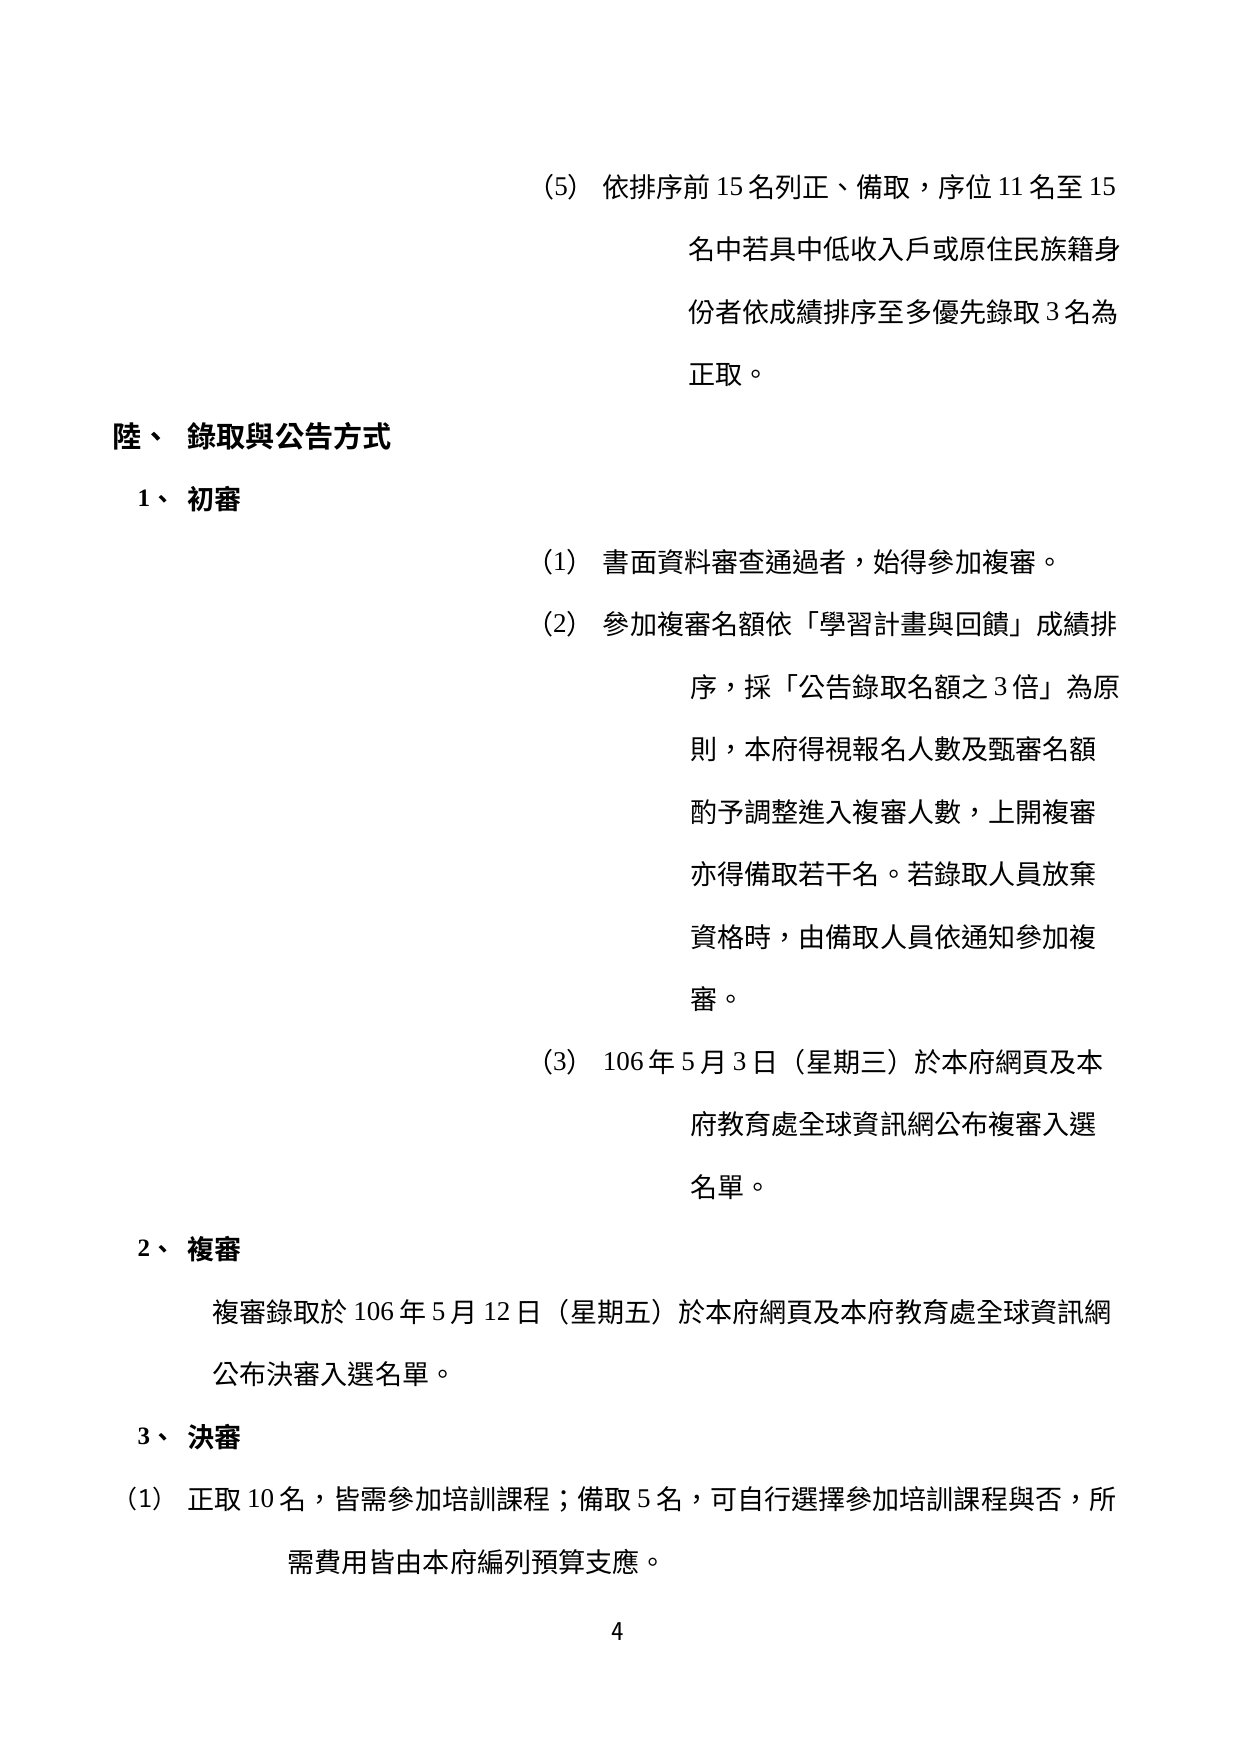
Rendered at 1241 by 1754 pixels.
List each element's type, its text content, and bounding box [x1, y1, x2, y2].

list 依排序前15名列正、備取，序位11名至15名中若具中低收入戶或原住民族籍身份者依成績排序至多優先錄取3名為正取。 [527, 143, 1122, 393]
list 正取10名，皆需參加培訓課程；備取5名，可自行選擇參加培訓課程與否，所需費用皆由本府編列預算支應。 [112, 1456, 1122, 1581]
text 複審錄取於106年5月12日（星期五）於本府網頁及本府教育處全球資訊網公布決審入選名單。 [212, 1268, 1122, 1393]
list 錄取與公告方式 [112, 393, 1122, 456]
list 書面資料審查通過者，始得參加複審。 [526, 518, 1122, 581]
list 參加複審名額依「學習計畫與回饋」成績排序，採「公告錄取名額之3倍」為原則，本府得視報名人數及甄審名額酌予調整進入複審人數，上開複審亦得備取若干名。若錄取人員放棄資格時，由備取人員依通知參加複審。 [526, 581, 1122, 1018]
list 複審 [137, 1206, 1122, 1268]
list 106年5月3日（星期三）於本府網頁及本府教育處全球資訊網公布複審入選名單。 [526, 1018, 1122, 1206]
list 初審 [137, 456, 1122, 518]
list 決審 [137, 1393, 1122, 1456]
